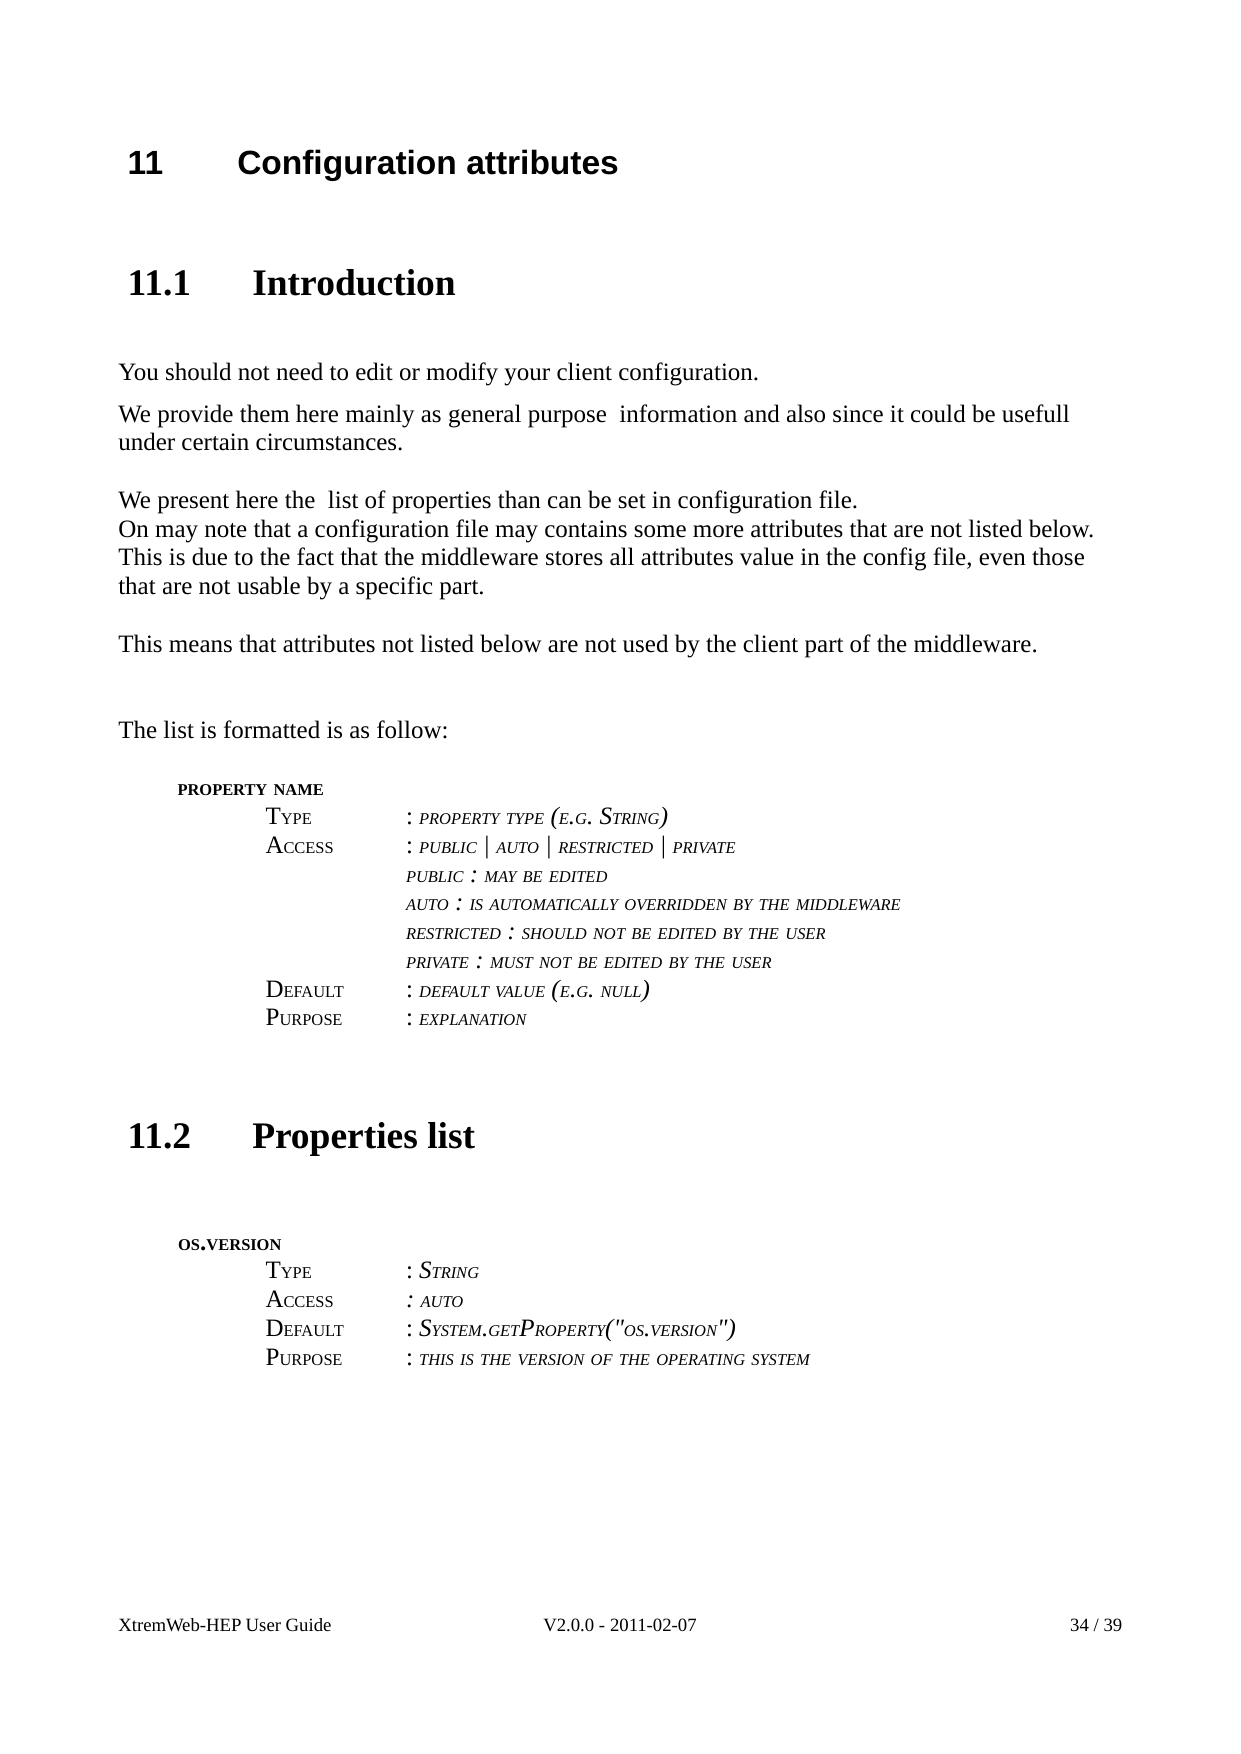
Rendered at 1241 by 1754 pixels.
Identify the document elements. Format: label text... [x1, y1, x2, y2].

text restricted : should not be edited by the user [265, 916, 1122, 945]
subtitle Configuration attributes [118, 143, 1122, 182]
text The list is formatted is as follow: [118, 715, 1122, 744]
text Purpose : explanation [265, 1002, 1122, 1031]
text On may note that a configuration file may contains some more attributes that are not listed below. This is due to the fact that the middleware stores all attributes value in the config file, even those that are not usable by a specific part. [118, 514, 1122, 600]
text This means that attributes not listed below are not used by the client part of the middleware. [118, 629, 1122, 657]
text auto : is automatically overridden by the middleware [265, 887, 1122, 916]
subtitle Introduction [118, 261, 1122, 304]
subtitle Properties list [118, 1114, 1122, 1157]
text Default : default value (e.g. null) [265, 974, 1122, 1002]
text Type : property type (e.g. String) [265, 801, 1122, 830]
text We provide them here mainly as general purpose information and also since it could be usefull under certain circumstances. [118, 399, 1122, 456]
text You should not need to edit or modify your client configuration. [118, 357, 1122, 386]
text public : may be edited [265, 859, 1122, 887]
text os.version [178, 1227, 1122, 1256]
text Type : String [265, 1256, 1122, 1284]
text Purpose : this is the version of the operating system [265, 1342, 1122, 1371]
text Access : public | auto | restricted | private [265, 830, 1122, 859]
text Default : System.getProperty("os.version") [265, 1313, 1122, 1342]
text Access : auto [265, 1284, 1122, 1313]
text We present here the list of properties than can be set in configuration file. [118, 485, 1122, 514]
text property name [177, 772, 1122, 801]
text private : must not be edited by the user [265, 945, 1122, 974]
